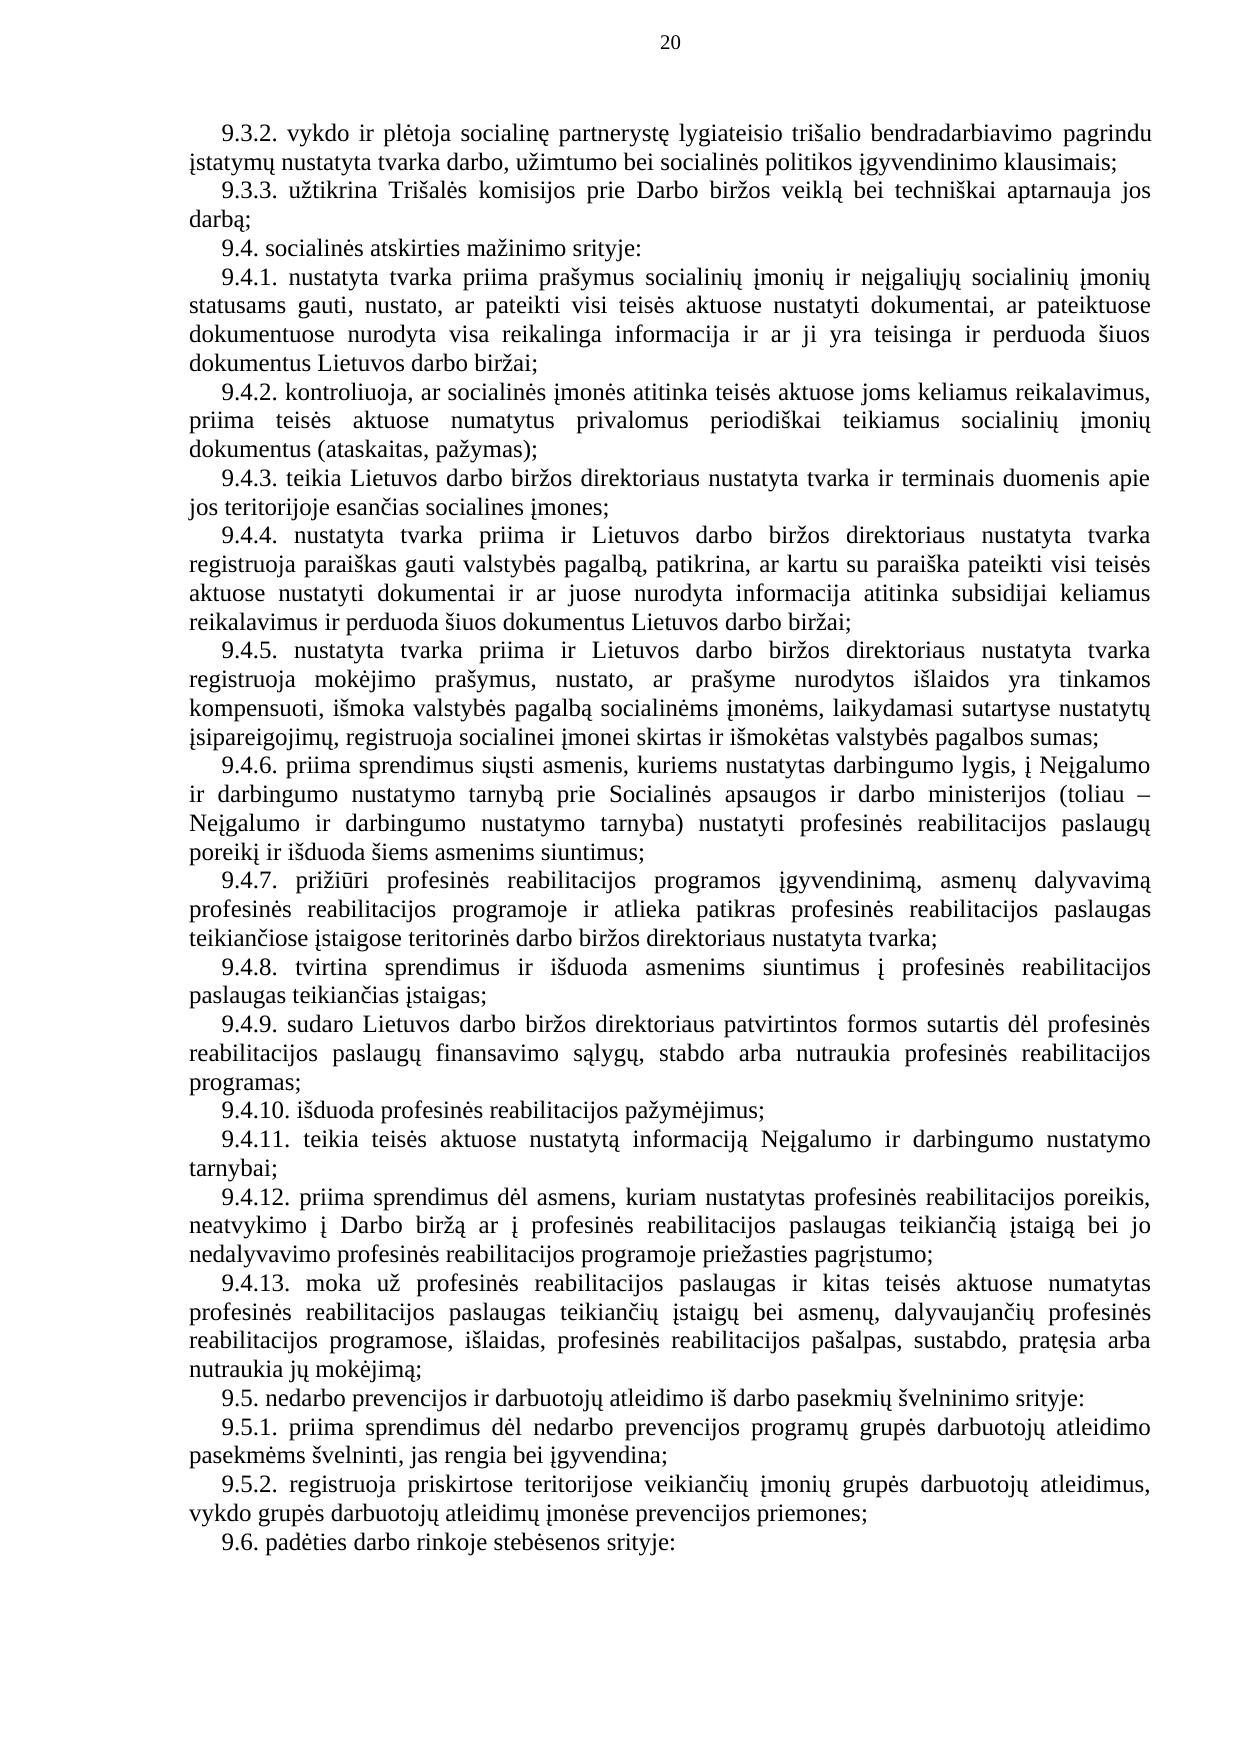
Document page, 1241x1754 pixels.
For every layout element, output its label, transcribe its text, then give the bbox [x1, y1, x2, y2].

text 9.4.9. sudaro Lietuvos darbo biržos direktoriaus patvirtintos formos sutartis dėl profesinės reabilitacijos paslaugų finansavimo sąlygų, stabdo arba nutraukia profesinės reabilitacijos programas; [189, 1009, 1152, 1096]
text 9.3.3. užtikrina Trišalės komisijos prie Darbo biržos veiklą bei techniškai aptarnauja jos darbą; [189, 176, 1152, 233]
text 9.4.11. teikia teisės aktuose nustatytą informaciją Neįgalumo ir darbingumo nustatymo tarnybai; [189, 1124, 1152, 1182]
text 9.4.4. nustatyta tvarka priima ir Lietuvos darbo biržos direktoriaus nustatyta tvarka registruoja paraiškas gauti valstybės pagalbą, patikrina, ar kartu su paraiška pateikti visi teisės aktuose nustatyti dokumentai ir ar juose nurodyta informacija atitinka subsidijai keliamus reikalavimus ir perduoda šiuos dokumentus Lietuvos darbo biržai; [189, 521, 1152, 636]
text 9.5.1. priima sprendimus dėl nedarbo prevencijos programų grupės darbuotojų atleidimo pasekmėms švelninti, jas rengia bei įgyvendina; [189, 1412, 1152, 1469]
text 9.4.1. nustatyta tvarka priima prašymus socialinių įmonių ir neįgaliųjų socialinių įmonių statusams gauti, nustato, ar pateikti visi teisės aktuose nustatyti dokumentai, ar pateiktuose dokumentuose nurodyta visa reikalinga informacija ir ar ji yra teisinga ir perduoda šiuos dokumentus Lietuvos darbo biržai; [189, 262, 1152, 377]
text 9.4. socialinės atskirties mažinimo srityje: [189, 233, 1152, 262]
text 9.5.2. registruoja priskirtose teritorijose veikiančių įmonių grupės darbuotojų atleidimus, vykdo grupės darbuotojų atleidimų įmonėse prevencijos priemones; [189, 1469, 1152, 1527]
text 9.4.6. priima sprendimus siųsti asmenis, kuriems nustatytas darbingumo lygis, į Neįgalumo ir darbingumo nustatymo tarnybą prie Socialinės apsaugos ir darbo ministerijos (toliau – Neįgalumo ir darbingumo nustatymo tarnyba) nustatyti profesinės reabilitacijos paslaugų poreikį ir išduoda šiems asmenims siuntimus; [189, 751, 1152, 866]
text 9.4.2. kontroliuoja, ar socialinės įmonės atitinka teisės aktuose joms keliamus reikalavimus, priima teisės aktuose numatytus privalomus periodiškai teikiamus socialinių įmonių dokumentus (ataskaitas, pažymas); [189, 377, 1152, 463]
text 9.4.12. priima sprendimus dėl asmens, kuriam nustatytas profesinės reabilitacijos poreikis, neatvykimo į Darbo biržą ar į profesinės reabilitacijos paslaugas teikiančią įstaigą bei jo nedalyvavimo profesinės reabilitacijos programoje priežasties pagrįstumo; [189, 1182, 1152, 1268]
text 9.4.13. moka už profesinės reabilitacijos paslaugas ir kitas teisės aktuose numatytas profesinės reabilitacijos paslaugas teikiančių įstaigų bei asmenų, dalyvaujančių profesinės reabilitacijos programose, išlaidas, profesinės reabilitacijos pašalpas, sustabdo, pratęsia arba nutraukia jų mokėjimą; [189, 1268, 1152, 1383]
text 9.4.5. nustatyta tvarka priima ir Lietuvos darbo biržos direktoriaus nustatyta tvarka registruoja mokėjimo prašymus, nustato, ar prašyme nurodytos išlaidos yra tinkamos kompensuoti, išmoka valstybės pagalbą socialinėms įmonėms, laikydamasi sutartyse nustatytų įsipareigojimų, registruoja socialinei įmonei skirtas ir išmokėtas valstybės pagalbos sumas; [189, 636, 1152, 751]
text 9.4.10. išduoda profesinės reabilitacijos pažymėjimus; [189, 1096, 1152, 1124]
text 9.4.3. teikia Lietuvos darbo biržos direktoriaus nustatyta tvarka ir terminais duomenis apie jos teritorijoje esančias socialines įmones; [189, 463, 1152, 521]
text 9.3.2. vykdo ir plėtoja socialinę partnerystę lygiateisio trišalio bendradarbiavimo pagrindu įstatymų nustatyta tvarka darbo, užimtumo bei socialinės politikos įgyvendinimo klausimais; [189, 118, 1152, 176]
text 9.4.8. tvirtina sprendimus ir išduoda asmenims siuntimus į profesinės reabilitacijos paslaugas teikiančias įstaigas; [189, 952, 1152, 1009]
text 9.6. padėties darbo rinkoje stebėsenos srityje: [189, 1527, 1152, 1556]
text 9.5. nedarbo prevencijos ir darbuotojų atleidimo iš darbo pasekmių švelninimo srityje: [189, 1383, 1152, 1412]
text 9.4.7. prižiūri profesinės reabilitacijos programos įgyvendinimą, asmenų dalyvavimą profesinės reabilitacijos programoje ir atlieka patikras profesinės reabilitacijos paslaugas teikiančiose įstaigose teritorinės darbo biržos direktoriaus nustatyta tvarka; [189, 866, 1152, 952]
